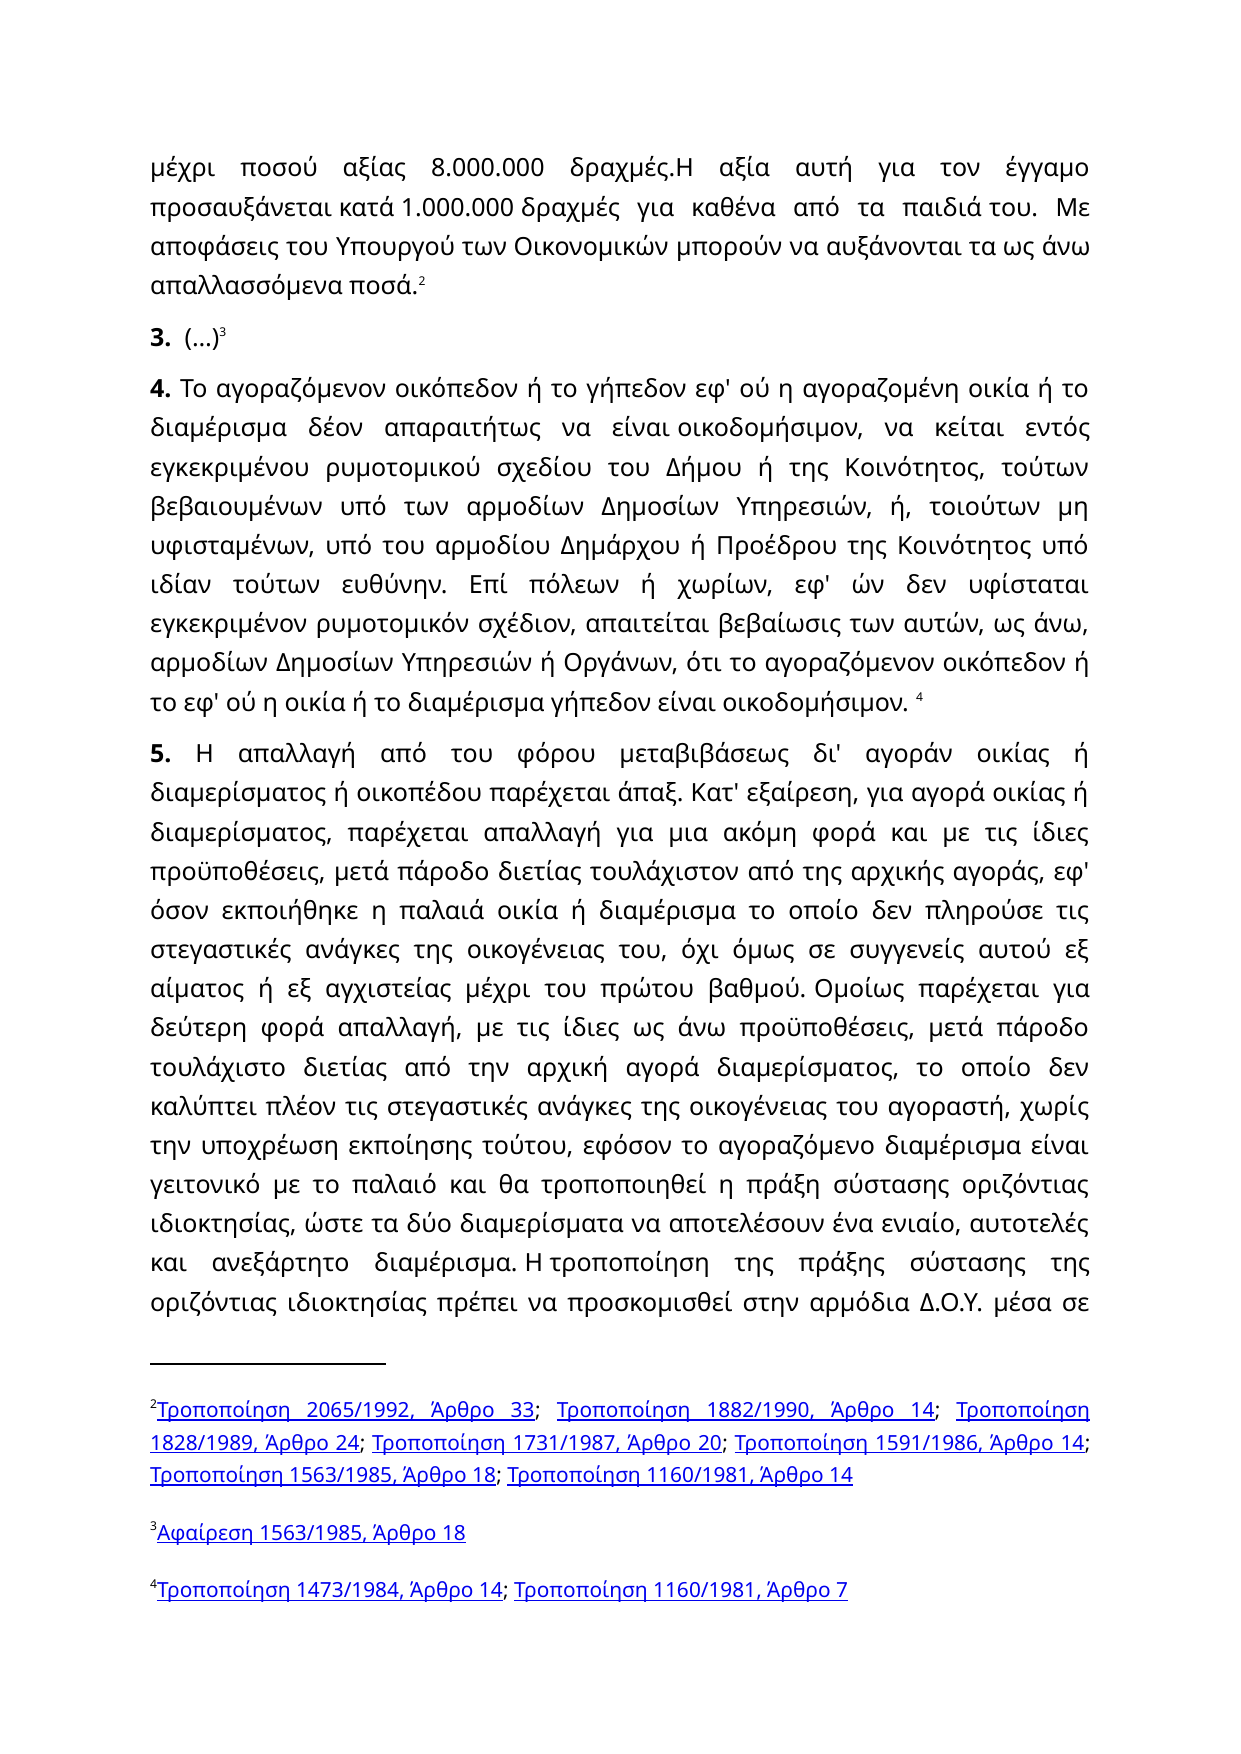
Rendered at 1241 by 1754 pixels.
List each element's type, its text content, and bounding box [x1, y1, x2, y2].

text μέχρι ποσού αξίας 8.000.000 δραχμές.Η αξία αυτή για τον έγγαμο προσαυξάνεται κατά 1.000.000 δραχμές για καθένα από τα παιδιά του. Με αποφάσεις του Υπουργού των Οικονομικών μπορούν να αυξάνονται τα ως άνω απαλλασσόμενα ποσά. [150, 150, 1090, 302]
text Τροποποίηση 2065/1992, Άρθρο 33; Τροποποίηση 1882/1990, Άρθρο 14; Τροποποίηση 1828/1989, Άρθρο 24; Τροποποίηση 1731/1987, Άρθρο 20; Τροποποίηση 1591/1986, Άρθρο 14; Τροποποίηση 1563/1985, Άρθρο 18; Τροποποίηση 1160/1981, Άρθρο 14 [150, 1395, 1090, 1489]
text 4. Το αγοραζόμενον οικόπεδον ή το γήπεδον εφ' ού η αγοραζομένη οικία ή το διαμέρισμα δέον απαραιτήτως να είναι οικοδομήσιμον, να κείται εντός εγκεκριμένου ρυμοτομικού σχεδίου του Δήμου ή της Κοινότητος, τούτων βεβαιουμένων υπό των αρμοδίων Δημοσίων Υπηρεσιών, ή, τοιούτων μη υφισταμένων, υπό του αρμοδίου Δημάρχου ή Προέδρου της Κοινότητος υπό ιδίαν τούτων ευθύνην. Επί πόλεων ή χωρίων, εφ' ών δεν υφίσταται εγκεκριμένον ρυμοτομικόν σχέδιον, απαιτείται βεβαίωσις των αυτών, ως άνω, αρμοδίων Δημοσίων Υπηρεσιών ή Οργάνων, ότι το αγοραζόμενον οικόπεδον ή το εφ' ού η οικία ή το διαμέρισμα γήπεδον είναι οικοδομήσιμον. [150, 371, 1090, 718]
text Αφαίρεση 1563/1985, Άρθρο 18 [150, 1518, 1090, 1546]
text 5. Η απαλλαγή από του φόρου μεταβιβάσεως δι' αγοράν οικίας ή διαμερίσματος ή οικοπέδου παρέχεται άπαξ. Κατ' εξαίρεση, για αγορά οικίας ή διαμερίσματος, παρέχεται απαλλαγή για μια ακόμη φορά και με τις ίδιες προϋποθέσεις, μετά πάροδο διετίας τουλάχιστον από της αρχικής αγοράς, εφ' όσον εκποιήθηκε η παλαιά οικία ή διαμέρισμα το οποίο δεν πληρούσε τις στεγαστικές ανάγκες της οικογένειας του, όχι όμως σε συγγενείς αυτού εξ αίματος ή εξ αγχιστείας μέχρι του πρώτου βαθμού. Ομοίως παρέχεται για δεύτερη φορά απαλλαγή, με τις ίδιες ως άνω προϋποθέσεις, μετά πάροδο τουλάχιστο διετίας από την αρχική αγορά διαμερίσματος, το οποίο δεν καλύπτει πλέον τις στεγαστικές ανάγκες της οικογένειας του αγοραστή, χωρίς την υποχρέωση εκποίησης τούτου, εφόσον το αγοραζόμενο διαμέρισμα είναι γειτονικό με το παλαιό και θα τροποποιηθεί η πράξη σύστασης οριζόντιας ιδιοκτησίας, ώστε τα δύο διαμερίσματα να αποτελέσουν ένα ενιαίο, αυτοτελές και ανεξάρτητο διαμέρισμα. Η τροποποίηση της πράξης σύστασης της οριζόντιας ιδιοκτησίας πρέπει να προσκομισθεί στην αρμόδια Δ.Ο.Υ. μέσα σε [150, 736, 1090, 1318]
text 3. (…) [150, 319, 1090, 353]
text Τροποποίηση 1473/1984, Άρθρο 14; Τροποποίηση 1160/1981, Άρθρο 7 [150, 1576, 1090, 1604]
